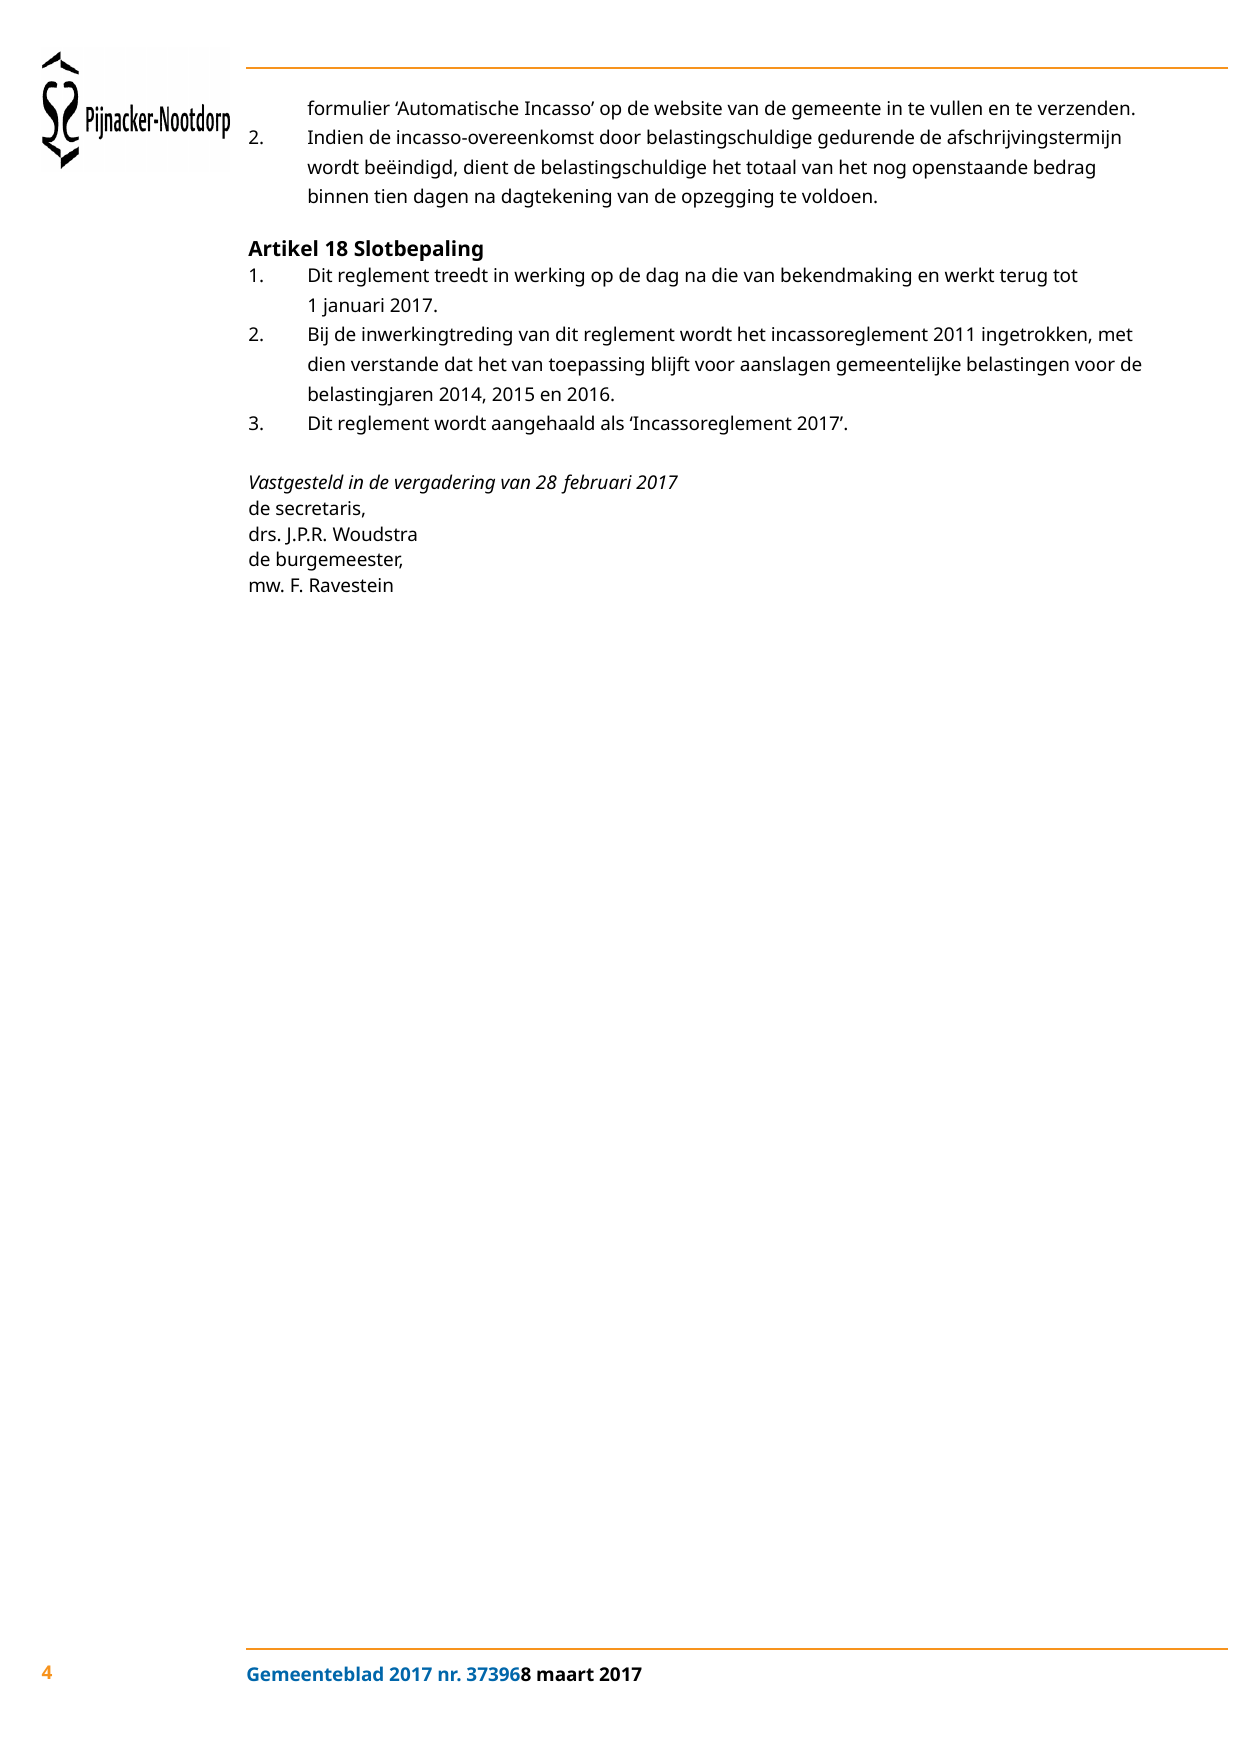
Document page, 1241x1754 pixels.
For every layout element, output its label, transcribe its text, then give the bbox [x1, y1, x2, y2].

text Artikel 18 Slotbepaling [248, 234, 1152, 262]
list Indien de incasso-overeenkomst door belastingschuldige gedurende de afschrijvingstermijn wordt beëindigd, dient de belastingschuldige het totaal van het nog openstaande bedrag binnen tien dagen na dagtekening van de opzegging te voldoen. [248, 124, 1152, 209]
text mw. F. Ravestein [248, 572, 1152, 598]
list Bij de inwerkingtreding van dit reglement wordt het incassoreglement 2011 ingetrokken, met dien verstande dat het van toepassing blijft voor aanslagen gemeentelijke belastingen voor de belastingjaren 2014, 2015 en 2016. [248, 322, 1152, 406]
text de secretaris, [248, 495, 1152, 521]
list Dit reglement wordt aangehaald als ‘Incassoreglement 2017’. [248, 410, 1152, 436]
picture [41, 47, 231, 172]
list formulier ‘Automatische Incasso’ op de website van de gemeente in te vullen en te verzenden. [248, 95, 1152, 121]
text drs. J.P.R. Woudstra [248, 521, 1152, 547]
text de burgemeester, [248, 547, 1152, 572]
list Dit reglement treedt in werking op de dag na die van bekendmaking en werkt terug tot 1 januari 2017. [248, 262, 1152, 318]
text Vastgesteld in de vergadering van 28 februari 2017 [248, 469, 1152, 495]
